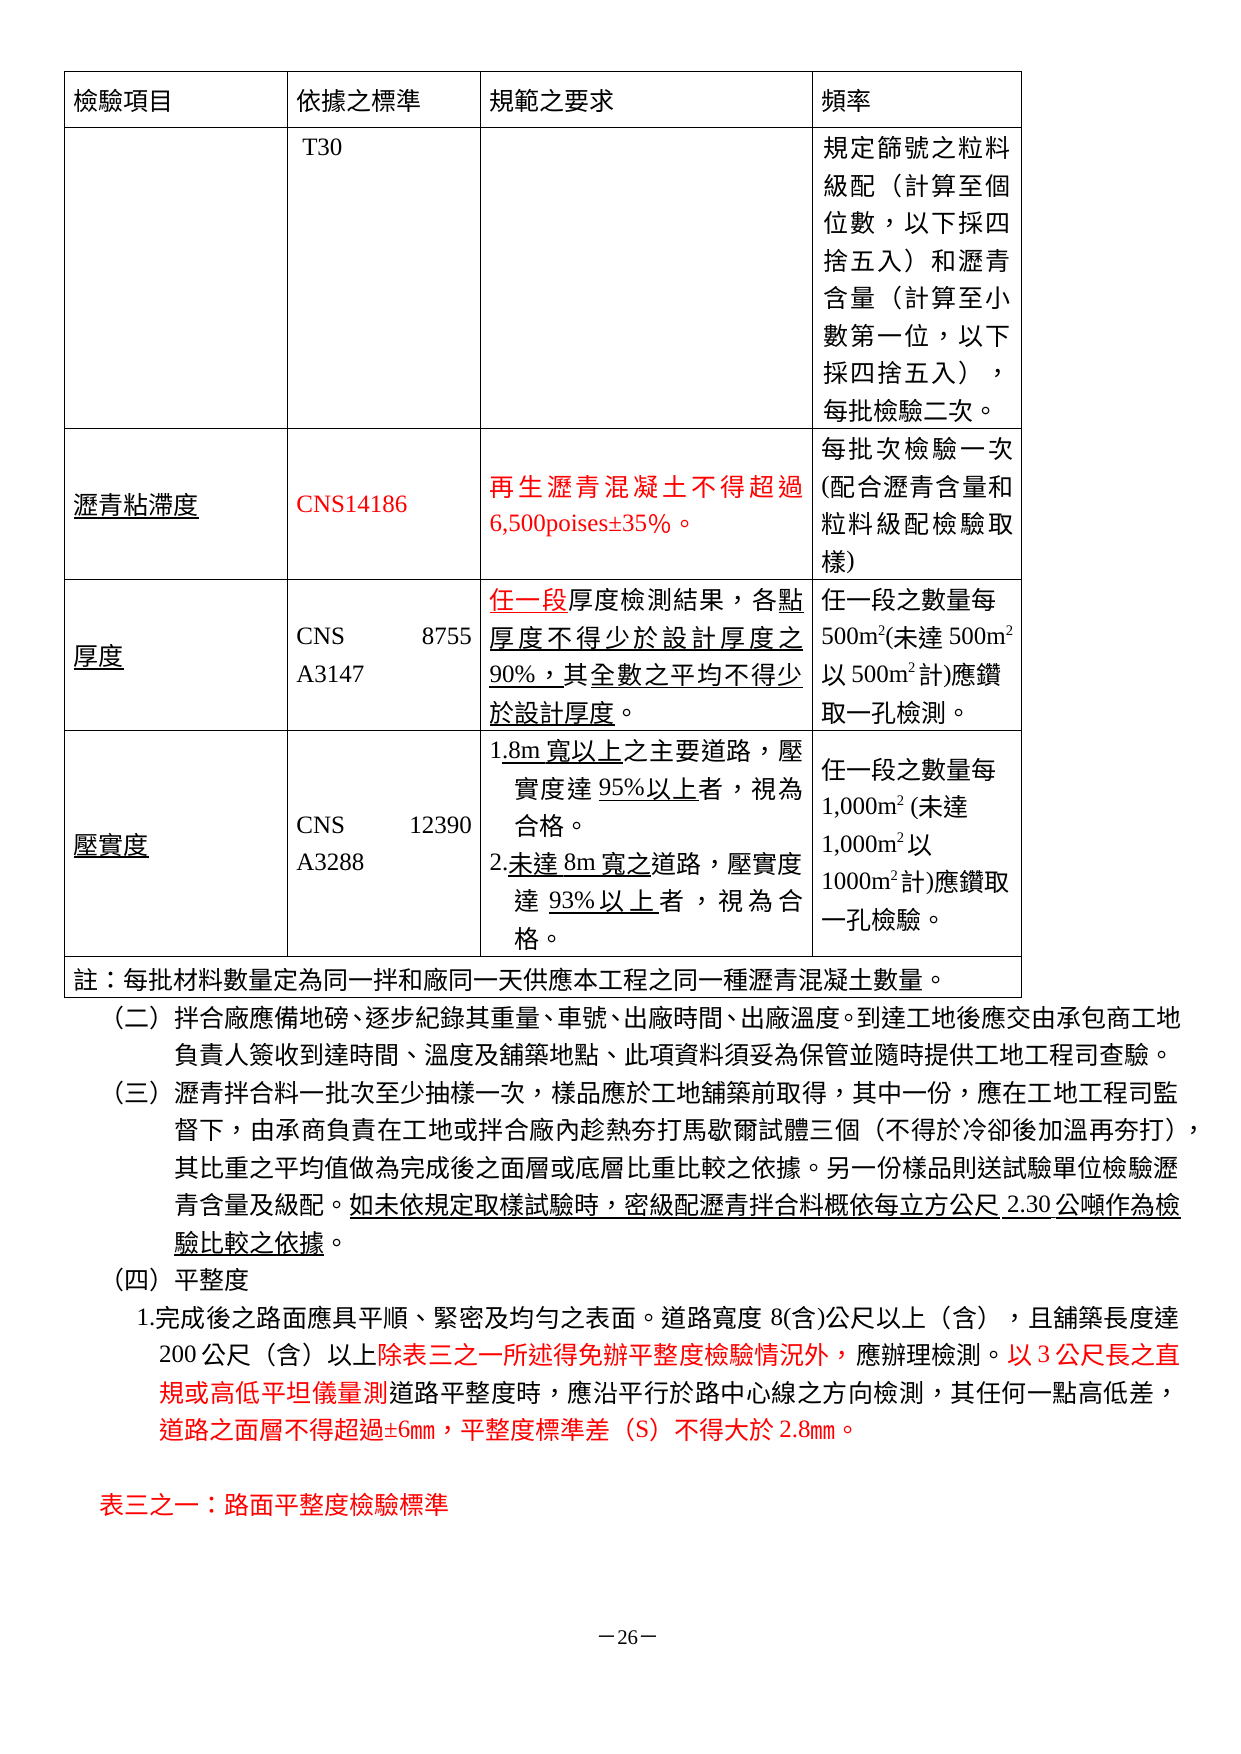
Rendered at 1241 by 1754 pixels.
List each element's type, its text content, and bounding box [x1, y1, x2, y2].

table_cell 瀝青粘滯度 [65, 429, 287, 579]
table_cell CNS14186 [288, 429, 480, 579]
table_cell T30 [288, 128, 480, 428]
table_cell 註：每批材料數量定為同一拌和廠同一天供應本工程之同一種瀝青混凝土數量。 [65, 957, 1021, 997]
table_cell 規定篩號之粒料級配（計算至個位數，以下採四捨五入）和瀝青含量（計算至小數第一位，以下採四捨五入），每批檢驗二次。 [813, 128, 1021, 428]
text 1.完成後之路面應具平順、緊密及均勻之表面。道路寬度8(含)公尺以上（含），且舖築長度達200公尺（含）以上除表三之一所述得免辦平整度檢驗情況外，應辦理檢測。以3公尺長之直規或高低平坦儀量測道路平整度時，應沿平行於路中心線之方向檢測，其任何一點高低差，道路之面層不得超過±6㎜，平整度標準差（S）不得大於2.8㎜。 [136, 1298, 1181, 1448]
table_header 規範之要求 [481, 72, 812, 127]
text （四）平整度 [99, 1260, 1181, 1298]
table_cell 厚度 [65, 580, 287, 730]
table_cell CNS 12390 A3288 [288, 731, 480, 956]
table_header 檢驗項目 [65, 72, 287, 127]
table_cell 任一段厚度檢測結果，各點厚度不得少於設計厚度之90%，其全數之平均不得少於設計厚度。 [481, 580, 812, 730]
text （三）瀝青拌合料一批次至少抽樣一次，樣品應於工地舖築前取得，其中一份，應在工地工程司監督下，由承商負責在工地或拌合廠內趁熱夯打馬歇爾試體三個（不得於冷卻後加溫再夯打），其比重之平均值做為完成後之面層或底層比重比較之依據。另一份樣品則送試驗單位檢驗瀝青含量及級配。如未依規定取樣試驗時，密級配瀝青拌合料概依每立方公尺2.30公噸作為檢驗比較之依據。 [99, 1073, 1181, 1260]
table_cell 每批次檢驗一次(配合瀝青含量和粒料級配檢驗取樣) [813, 429, 1021, 579]
table_cell 再生瀝青混凝土不得超過6,500poises±35％。 [481, 429, 812, 579]
text （二）拌合廠應備地磅、逐步紀錄其重量、車號、出廠時間、出廠溫度。到達工地後應交由承包商工地負責人簽收到達時間、溫度及舖築地點、此項資料須妥為保管並隨時提供工地工程司查驗。 [99, 998, 1181, 1073]
table_cell CNS 8755 A3147 [288, 580, 480, 730]
table_cell 任一段之數量每1,000m2 (未達1,000m2以1000m2計)應鑽取一孔檢驗。 [813, 731, 1021, 956]
table_cell [65, 128, 287, 428]
table_cell [481, 128, 812, 428]
table_header 依據之標準 [288, 72, 480, 127]
table_cell 任一段之數量每500m2(未達500m2以500m2計)應鑽取一孔檢測。 [813, 580, 1021, 730]
text 表三之一：路面平整度檢驗標準 [99, 1485, 1181, 1523]
table_header 頻率 [813, 72, 1021, 127]
table_cell 壓實度 [65, 731, 287, 956]
table_cell 1.8m寬以上之主要道路，壓實度達95%以上者，視為合格。 2.未達8m寬之道路，壓實度達93%以上者，視為合格。 [481, 731, 812, 956]
